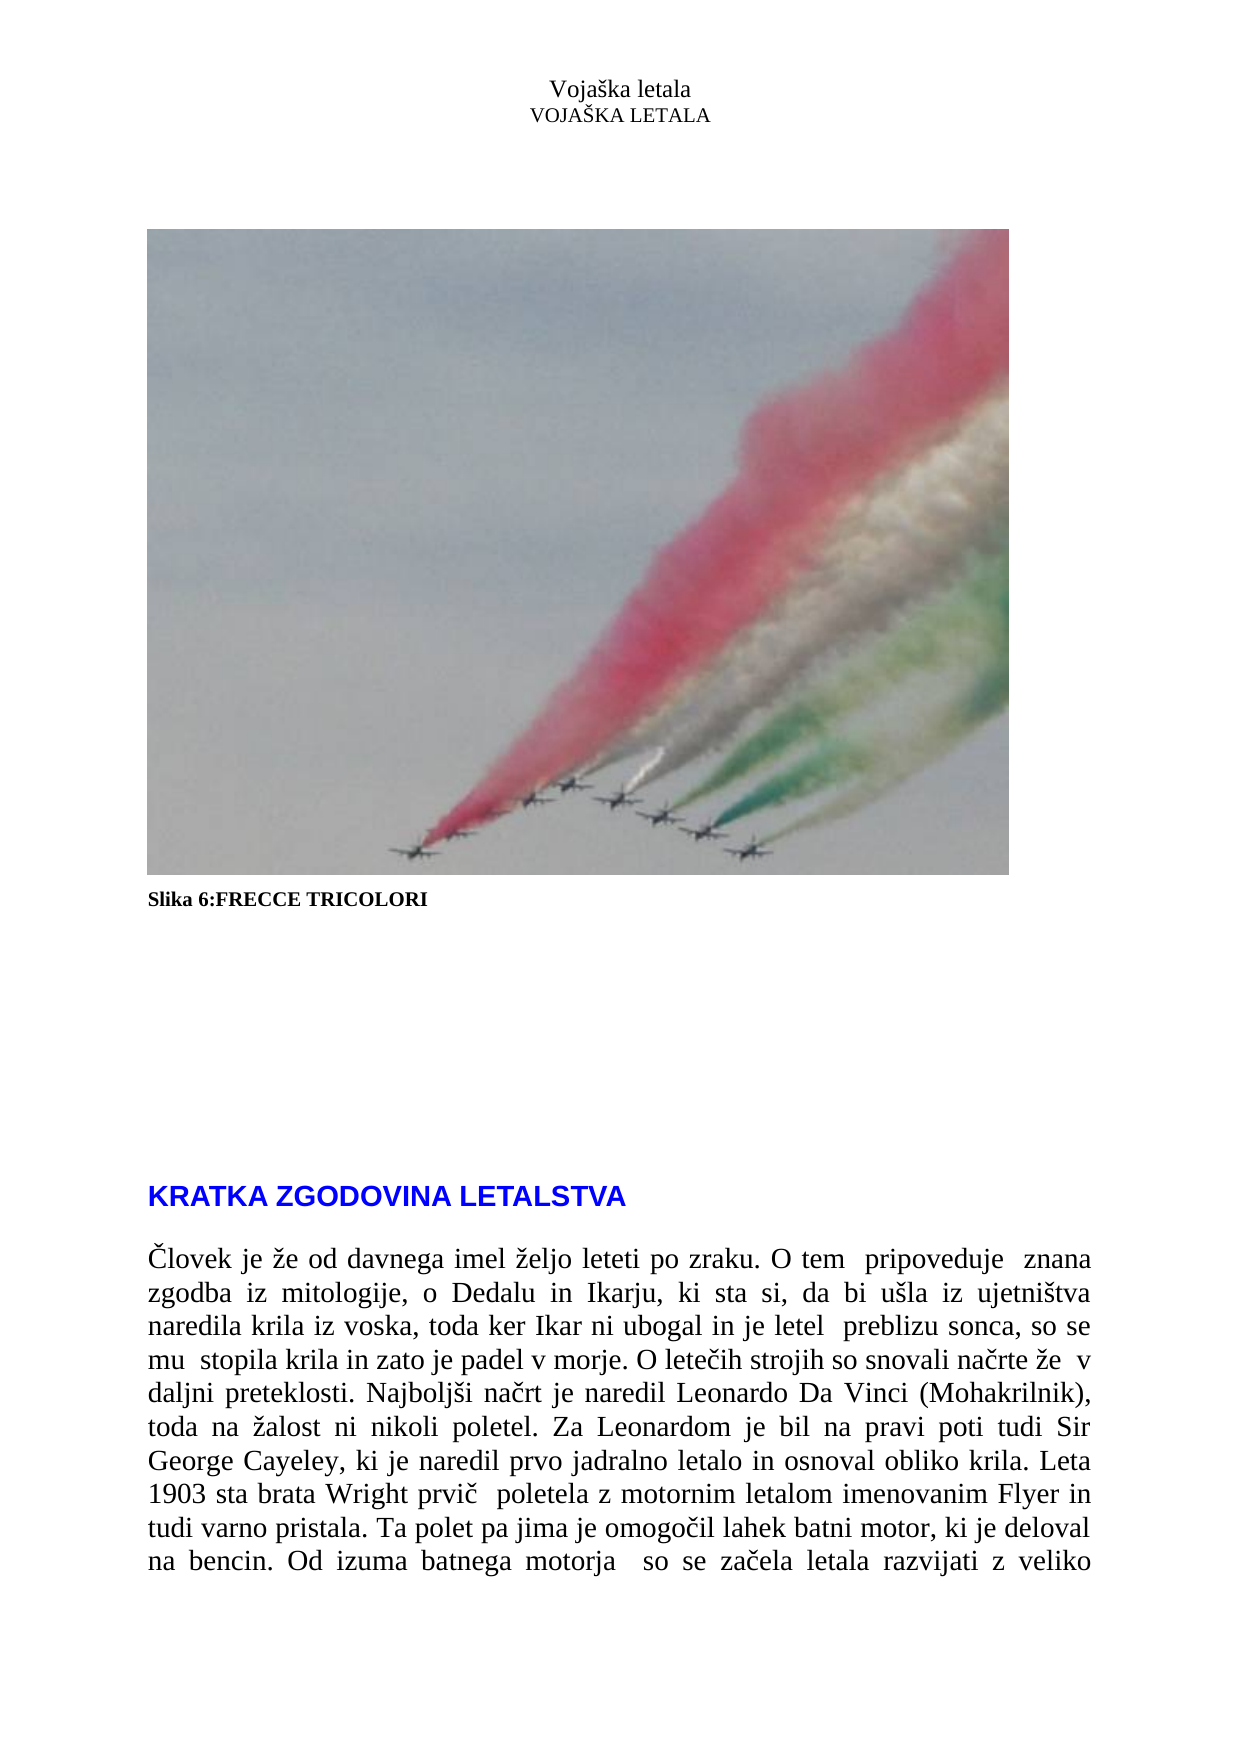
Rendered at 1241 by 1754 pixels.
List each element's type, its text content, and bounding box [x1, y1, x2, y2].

text Slika 6:FRECCE TRICOLORI [148, 887, 1092, 911]
picture [147, 229, 1009, 875]
subtitle KRATKA ZGODOVINA LETALSTVA [148, 1179, 1092, 1212]
text Človek je že od davnega imel željo leteti po zraku. O tem pripoveduje znana zgodba iz mitologije, o Dedalu in Ikarju, ki sta si, da bi ušla iz ujetništva naredila krila iz voska, toda ker Ikar ni ubogal in je letel preblizu sonca, so se mu stopila krila in zato je padel v morje. O letečih strojih so snovali načrte že v daljni preteklosti. Najboljši načrt je naredil Leonardo Da Vinci (Mohakrilnik), toda na žalost ni nikoli poletel. Za Leonardom je bil na pravi poti tudi Sir George Cayeley, ki je naredil prvo jadralno letalo in osnoval obliko krila. Leta 1903 sta brata Wright prvič poletela z motornim letalom imenovanim Flyer in tudi varno pristala. Ta polet pa jima je omogočil lahek batni motor, ki je deloval na bencin. Od izuma batnega motorja so se začela letala razvijati z veliko [148, 1241, 1092, 1577]
